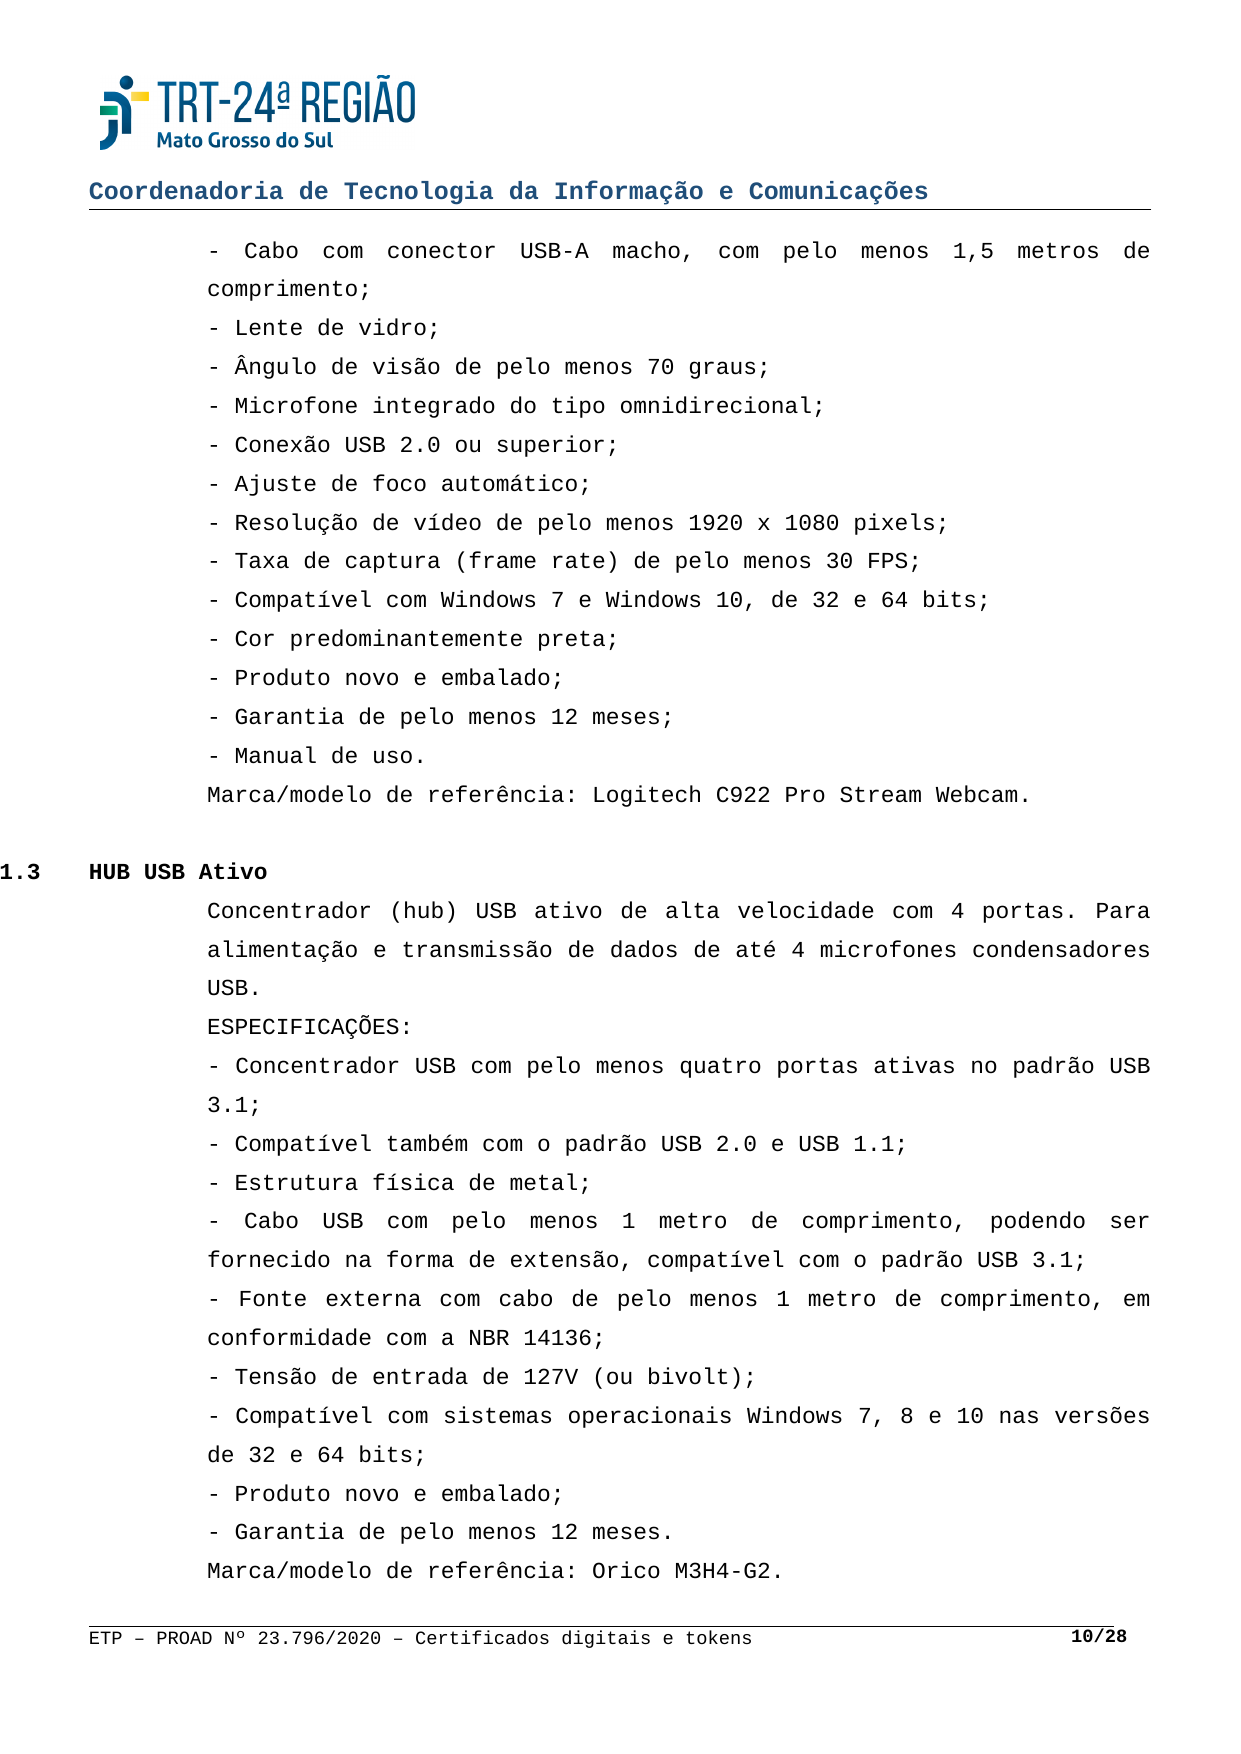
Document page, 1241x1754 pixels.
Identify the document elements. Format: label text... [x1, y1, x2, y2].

text - Compatível com sistemas operacionais Windows 7, 8 e 10 nas versões de 32 e 64 bits; [207, 1404, 1151, 1469]
text - Ângulo de visão de pelo menos 70 graus; [207, 356, 1151, 381]
text - Cabo USB com pelo menos 1 metro de comprimento, podendo ser fornecido na forma de extensão, compatível com o padrão USB 3.1; [207, 1210, 1151, 1275]
text - Compatível com Windows 7 e Windows 10, de 32 e 64 bits; [207, 589, 1151, 614]
text - Produto novo e embalado; [207, 666, 1151, 692]
text - Resolução de vídeo de pelo menos 1920 x 1080 pixels; [207, 511, 1151, 537]
text ESPECIFICAÇÕES: [207, 1016, 1151, 1042]
text - Lente de vidro; [207, 317, 1151, 343]
text - Estrutura física de metal; [207, 1171, 1151, 1197]
text - Garantia de pelo menos 12 meses; [207, 705, 1151, 731]
text - Compatível também com o padrão USB 2.0 e USB 1.1; [207, 1132, 1151, 1158]
text - Cabo com conector USB-A macho, com pelo menos 1,5 metros de comprimento; [207, 239, 1151, 304]
text - Taxa de captura (frame rate) de pelo menos 30 FPS; [207, 550, 1151, 576]
text - Garantia de pelo menos 12 meses. [207, 1521, 1151, 1547]
text - Produto novo e embalado; [207, 1482, 1151, 1508]
text Marca/modelo de referência: Orico M3H4-G2. [207, 1559, 1151, 1586]
text - Conexão USB 2.0 ou superior; [207, 433, 1151, 459]
text - Manual de uso. [207, 744, 1151, 770]
text - Tensão de entrada de 127V (ou bivolt); [207, 1365, 1151, 1391]
list HUB USB Ativo [0, 861, 1151, 887]
text - Fonte externa com cabo de pelo menos 1 metro de comprimento, em conformidade com a NBR 14136; [207, 1288, 1151, 1352]
text - Concentrador USB com pelo menos quatro portas ativas no padrão USB 3.1; [207, 1054, 1151, 1119]
text Concentrador (hub) USB ativo de alta velocidade com 4 portas. Para alimentação e transmissão de dados de até 4 microfones condensadores USB. [207, 899, 1151, 1003]
text - Ajuste de foco automático; [207, 472, 1151, 498]
text Marca/modelo de referência: Logitech C922 Pro Stream Webcam. [207, 783, 1151, 809]
text - Cor predominantemente preta; [207, 627, 1151, 653]
text - Microfone integrado do tipo omnidirecional; [207, 394, 1151, 420]
